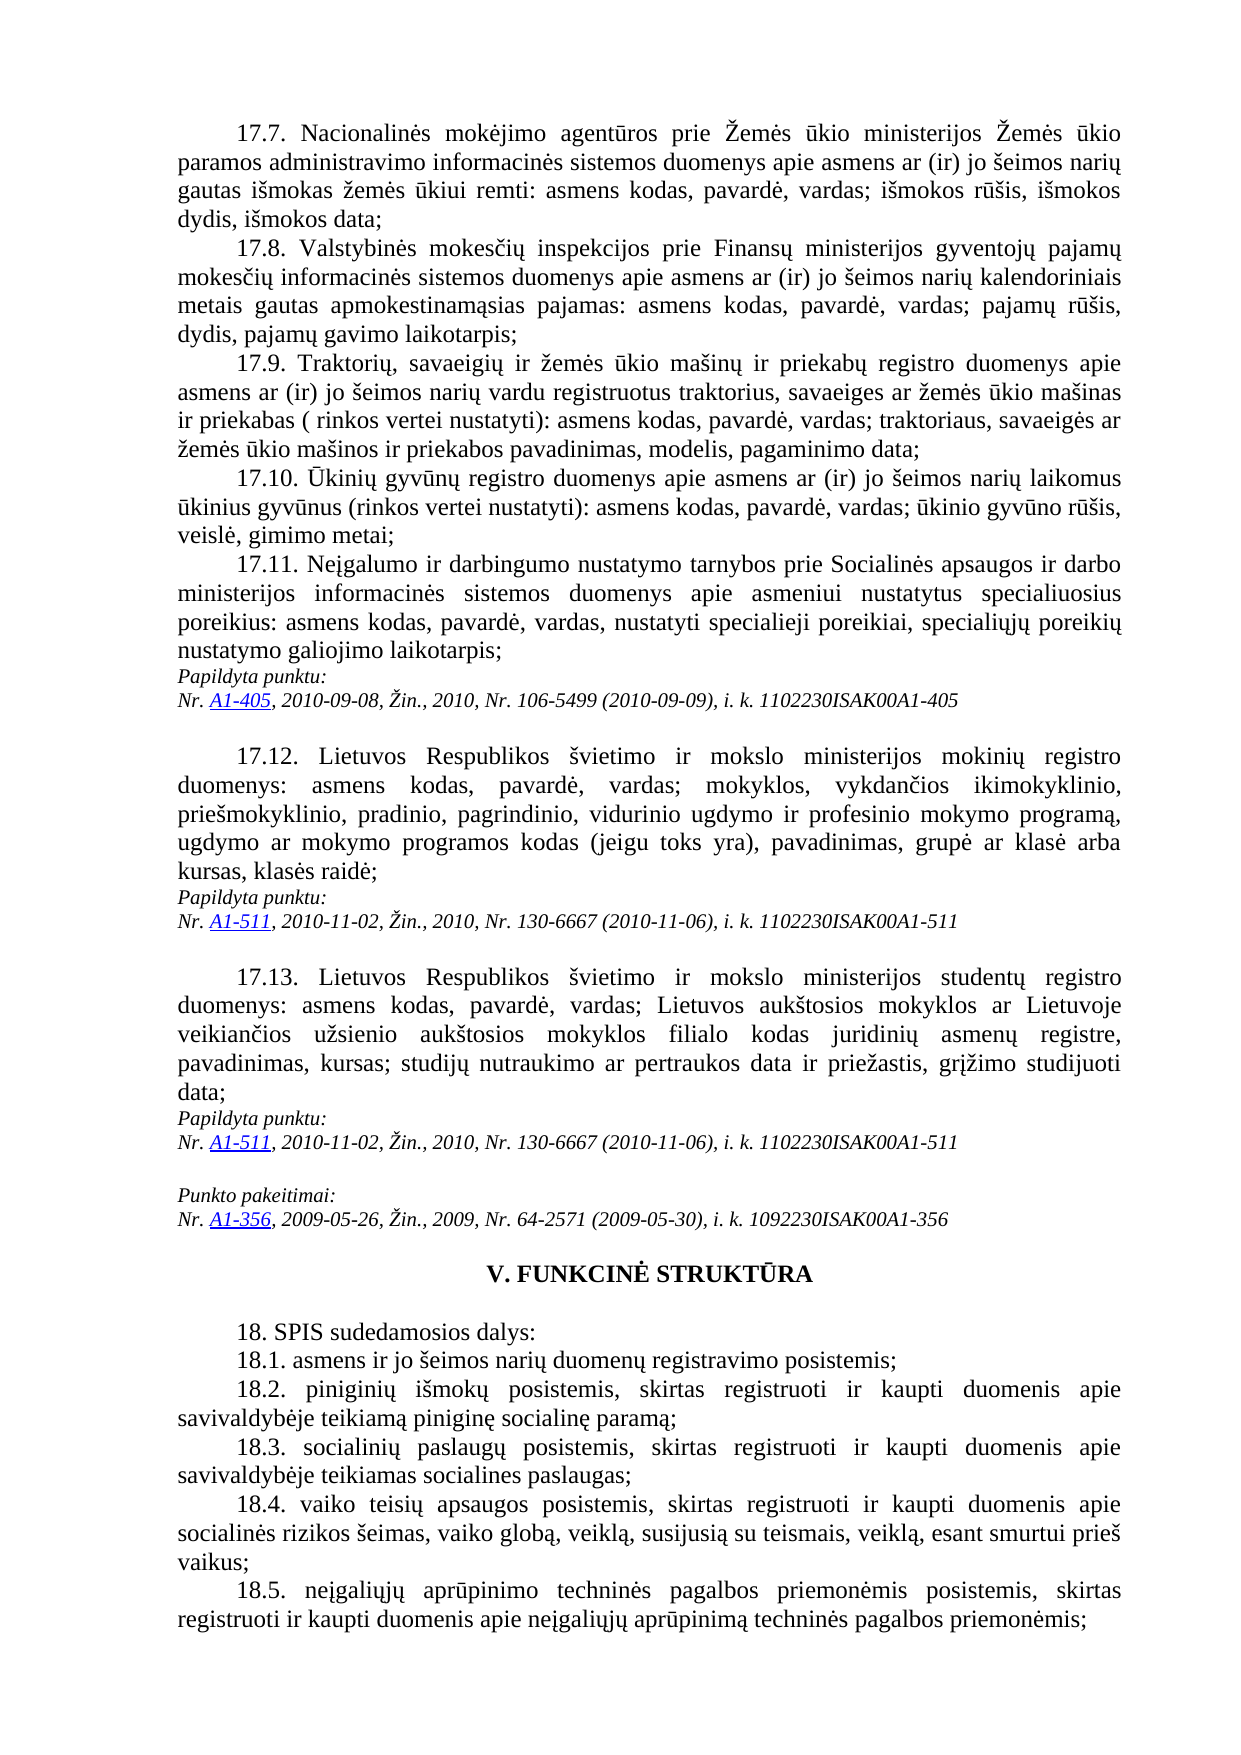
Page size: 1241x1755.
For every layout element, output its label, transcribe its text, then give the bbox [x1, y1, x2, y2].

text Nr. A1-511, 2010-11-02, Žin., 2010, Nr. 130-6667 (2010-11-06), i. k. 1102230ISAK00A1-511 [177, 909, 1122, 933]
text Punkto pakeitimai: [177, 1182, 1122, 1207]
text 18.5. neįgaliųjų aprūpinimo techninės pagalbos priemonėmis posistemis, skirtas registruoti ir kaupti duomenis apie neįgaliųjų aprūpinimą techninės pagalbos priemonėmis; [177, 1576, 1122, 1633]
text 17.7. Nacionalinės mokėjimo agentūros prie Žemės ūkio ministerijos Žemės ūkio paramos administravimo informacinės sistemos duomenys apie asmens ar (ir) jo šeimos narių gautas išmokas žemės ūkiui remti: asmens kodas, pavardė, vardas; išmokos rūšis, išmokos dydis, išmokos data; [177, 118, 1122, 233]
text 18. SPIS sudedamosios dalys: [177, 1317, 1122, 1346]
text 18.1. asmens ir jo šeimos narių duomenų registravimo posistemis; [177, 1346, 1122, 1374]
text Nr. A1-511, 2010-11-02, Žin., 2010, Nr. 130-6667 (2010-11-06), i. k. 1102230ISAK00A1-511 [177, 1130, 1122, 1154]
text Papildyta punktu: [177, 885, 1122, 909]
text Nr. A1-405, 2010-09-08, Žin., 2010, Nr. 106-5499 (2010-09-09), i. k. 1102230ISAK00A1-405 [177, 688, 1122, 712]
text 18.4. vaiko teisių apsaugos posistemis, skirtas registruoti ir kaupti duomenis apie socialinės rizikos šeimas, vaiko globą, veiklą, susijusią su teismais, veiklą, esant smurtui prieš vaikus; [177, 1489, 1122, 1576]
text Papildyta punktu: [177, 664, 1122, 688]
text Nr. A1-356, 2009-05-26, Žin., 2009, Nr. 64-2571 (2009-05-30), i. k. 1092230ISAK00A1-356 [177, 1207, 1122, 1231]
text 17.9. Traktorių, savaeigių ir žemės ūkio mašinų ir priekabų registro duomenys apie asmens ar (ir) jo šeimos narių vardu registruotus traktorius, savaeiges ar žemės ūkio mašinas ir priekabas ( rinkos vertei nustatyti): asmens kodas, pavardė, vardas; traktoriaus, savaeigės ar žemės ūkio mašinos ir priekabos pavadinimas, modelis, pagaminimo data; [177, 348, 1122, 463]
text 17.10. Ūkinių gyvūnų registro duomenys apie asmens ar (ir) jo šeimos narių laikomus ūkinius gyvūnus (rinkos vertei nustatyti): asmens kodas, pavardė, vardas; ūkinio gyvūno rūšis, veislė, gimimo metai; [177, 463, 1122, 549]
text 18.3. socialinių paslaugų posistemis, skirtas registruoti ir kaupti duomenis apie savivaldybėje teikiamas socialines paslaugas; [177, 1432, 1122, 1489]
text 17.8. Valstybinės mokesčių inspekcijos prie Finansų ministerijos gyventojų pajamų mokesčių informacinės sistemos duomenys apie asmens ar (ir) jo šeimos narių kalendoriniais metais gautas apmokestinamąsias pajamas: asmens kodas, pavardė, vardas; pajamų rūšis, dydis, pajamų gavimo laikotarpis; [177, 233, 1122, 348]
text 17.12. Lietuvos Respublikos švietimo ir mokslo ministerijos mokinių registro duomenys: asmens kodas, pavardė, vardas; mokyklos, vykdančios ikimokyklinio, priešmokyklinio, pradinio, pagrindinio, vidurinio ugdymo ir profesinio mokymo programą, ugdymo ar mokymo programos kodas (jeigu toks yra), pavadinimas, grupė ar klasė arba kursas, klasės raidė; [177, 741, 1122, 885]
text Papildyta punktu: [177, 1106, 1122, 1130]
text 18.2. piniginių išmokų posistemis, skirtas registruoti ir kaupti duomenis apie savivaldybėje teikiamą piniginę socialinę paramą; [177, 1374, 1122, 1432]
text V. FUNKCINĖ STRUKTŪRA [177, 1259, 1122, 1288]
text 17.11. Neįgalumo ir darbingumo nustatymo tarnybos prie Socialinės apsaugos ir darbo ministerijos informacinės sistemos duomenys apie asmeniui nustatytus specialiuosius poreikius: asmens kodas, pavardė, vardas, nustatyti specialieji poreikiai, specialiųjų poreikių nustatymo galiojimo laikotarpis; [177, 549, 1122, 664]
text 17.13. Lietuvos Respublikos švietimo ir mokslo ministerijos studentų registro duomenys: asmens kodas, pavardė, vardas; Lietuvos aukštosios mokyklos ar Lietuvoje veikiančios užsienio aukštosios mokyklos filialo kodas juridinių asmenų registre, pavadinimas, kursas; studijų nutraukimo ar pertraukos data ir priežastis, grįžimo studijuoti data; [177, 962, 1122, 1106]
